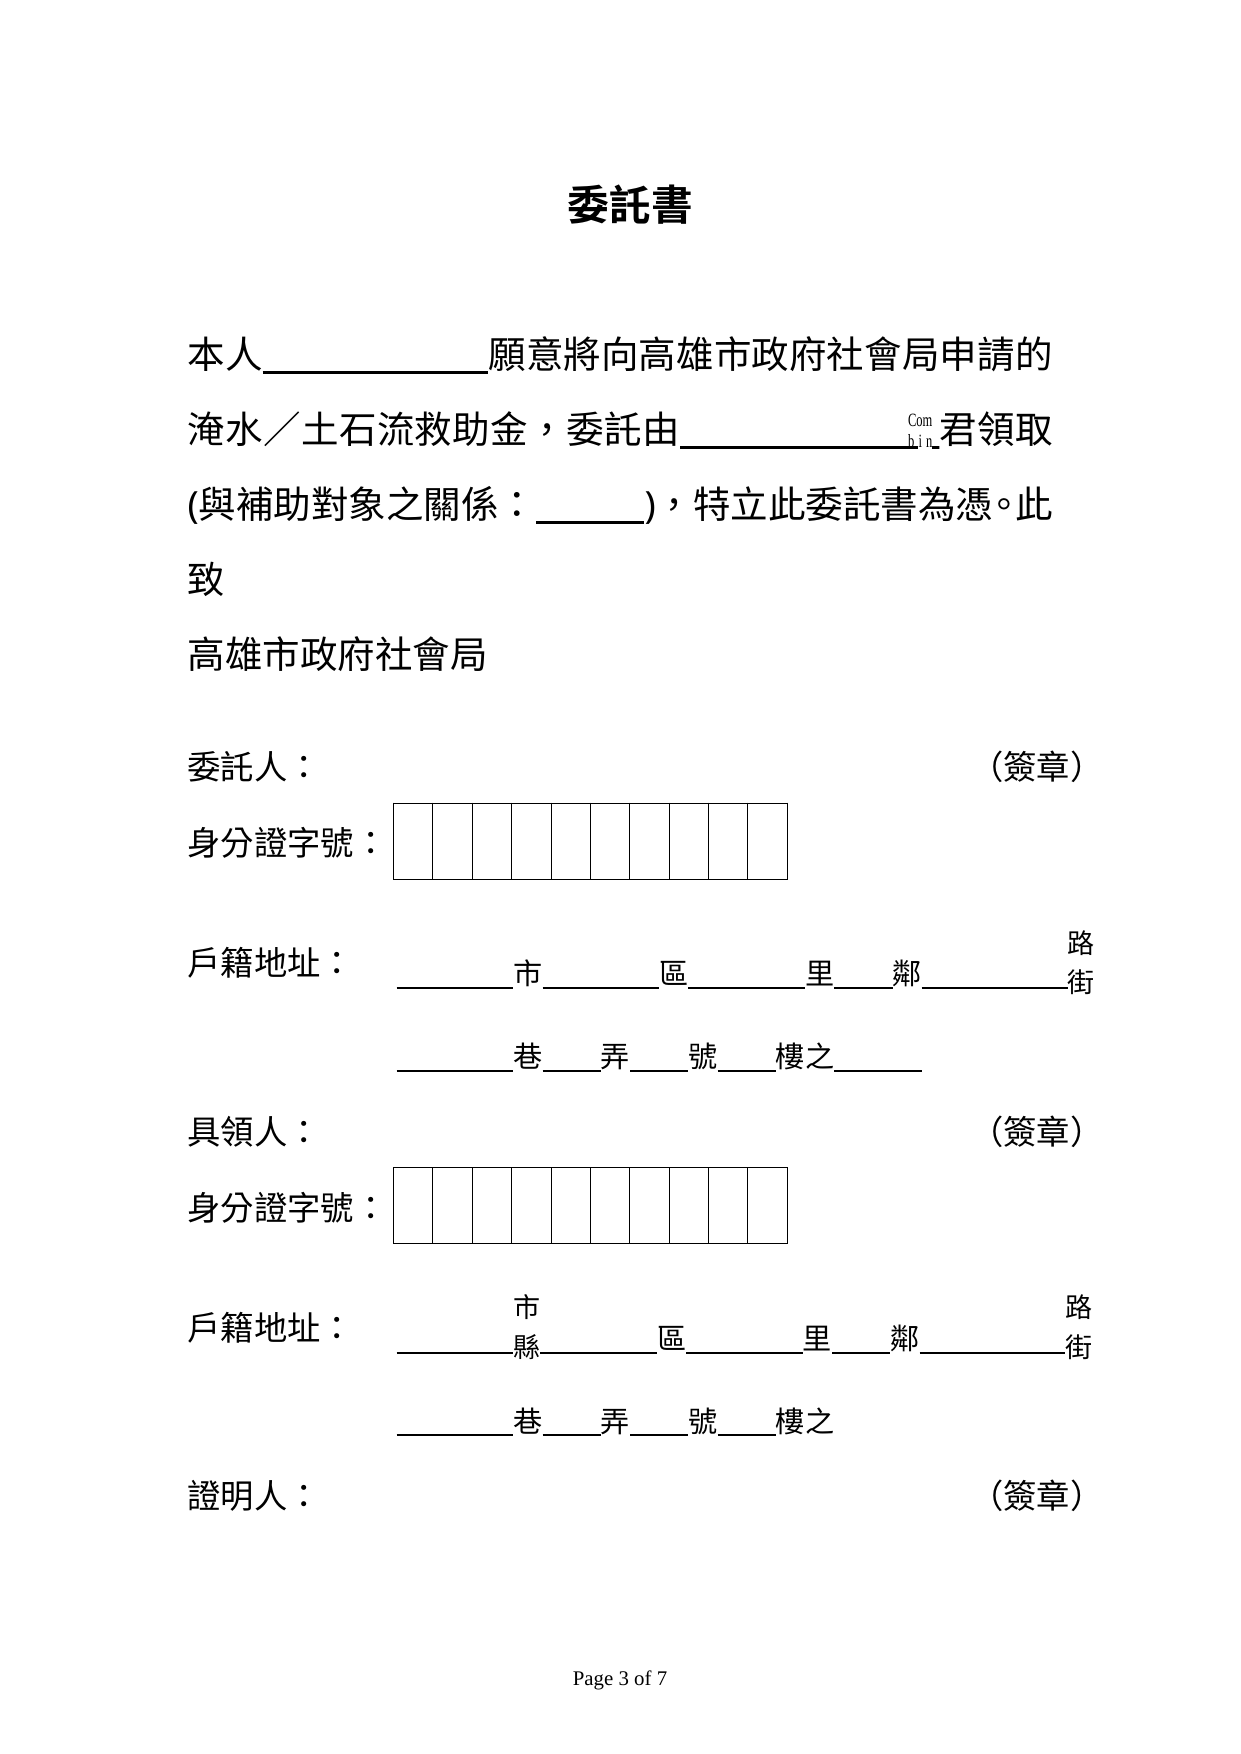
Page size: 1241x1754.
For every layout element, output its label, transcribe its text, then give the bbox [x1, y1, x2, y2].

table_cell 身分證字號： [184, 803, 393, 879]
table_cell [670, 804, 708, 879]
table_cell 身分證字號： [184, 1167, 393, 1243]
table_cell （簽章） [394, 1457, 1106, 1532]
table_header 委託人： [184, 727, 393, 803]
table_cell [473, 804, 511, 879]
text 高雄市政府社會局 [187, 614, 1053, 689]
table_cell [748, 1168, 787, 1243]
table_cell [473, 1168, 511, 1243]
table_cell [394, 879, 1106, 905]
table_header （簽章） [394, 727, 1106, 803]
table_cell 具領人： [184, 1092, 393, 1167]
table_cell [552, 804, 590, 879]
table_cell [552, 1168, 590, 1243]
table_cell 巷 弄 號 樓之 [394, 1382, 1106, 1457]
table_cell [512, 1168, 551, 1243]
table_cell [788, 1167, 1106, 1243]
table_cell [630, 804, 669, 879]
table_cell [512, 804, 551, 879]
table_cell 戶籍地址： [184, 905, 393, 1017]
text 本人 願意將向高雄市政府社會局申請的淹水／土石流救助金，委託由 Combin君領取(與補助對象之關係： )，特立此委託書為憑。此致 [187, 314, 1053, 614]
table_cell [184, 879, 393, 905]
table_cell [591, 1168, 629, 1243]
table_cell [394, 804, 432, 879]
table_cell [709, 1168, 747, 1243]
table_cell 戶籍地址： [184, 1269, 393, 1382]
table_cell 巷 弄 號 樓之 [394, 1017, 1106, 1092]
table_cell 市 區 里 鄰 路街 [394, 905, 1106, 1017]
table_cell [433, 804, 472, 879]
table_cell 市縣 區 里 鄰 路街 [394, 1269, 1106, 1382]
table_cell [394, 1168, 432, 1243]
table_cell 證明人： [184, 1457, 393, 1532]
text 委託書 [207, 164, 1053, 239]
table_cell [630, 1168, 669, 1243]
table_cell [184, 1382, 393, 1457]
table_cell [670, 1168, 708, 1243]
table_cell [433, 1168, 472, 1243]
table_cell [709, 804, 747, 879]
table_cell [184, 1243, 393, 1269]
table_cell [591, 804, 629, 879]
table_cell [748, 804, 787, 879]
table_cell （簽章） [394, 1092, 1106, 1167]
table_cell [184, 1017, 393, 1092]
table_cell [394, 1243, 1106, 1269]
table_cell [788, 803, 1106, 879]
